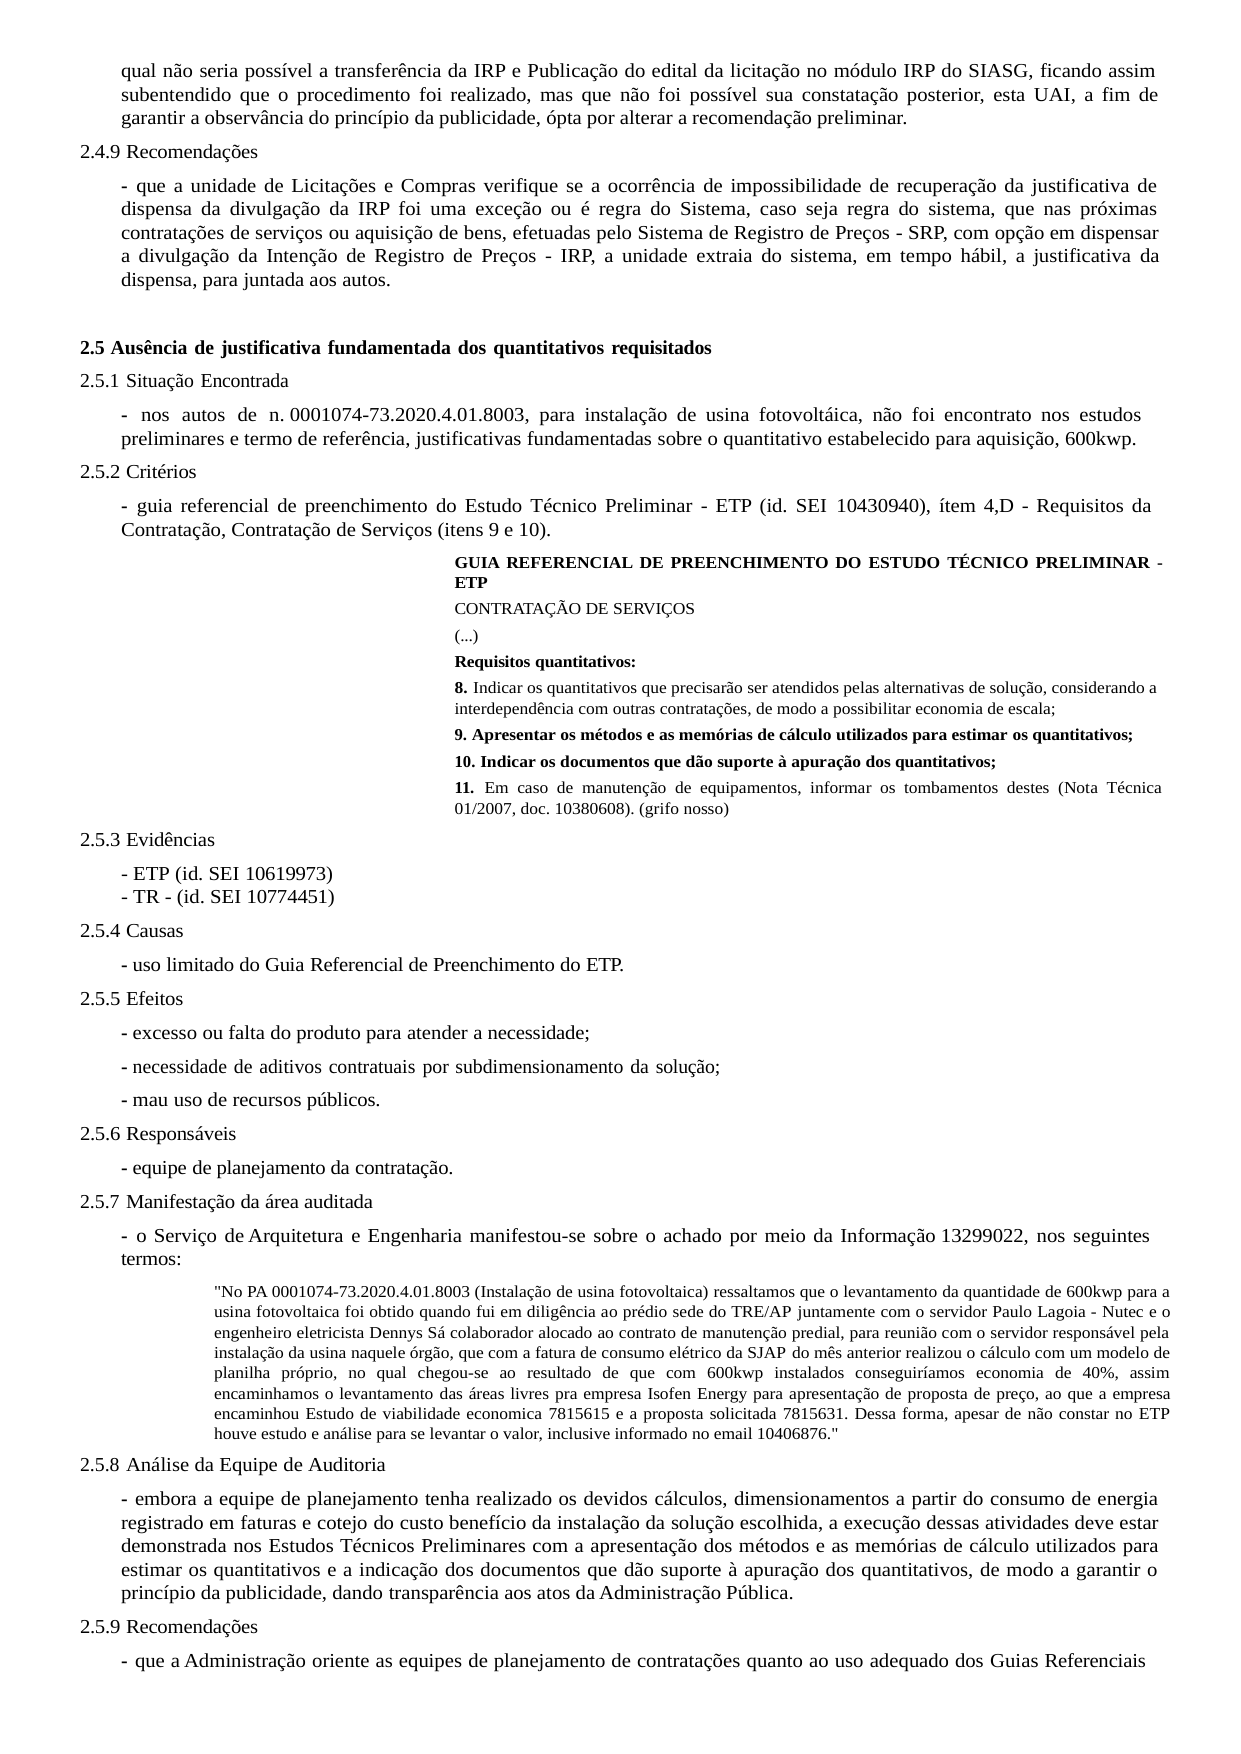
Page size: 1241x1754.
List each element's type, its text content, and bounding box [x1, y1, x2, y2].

list Manifestação da área auditada [80, 1190, 1182, 1213]
list excesso ou falta do produto para atender a necessidade; [121, 1021, 1182, 1044]
list Em caso de manutenção de equipamentos, informar os tombamentos destes (Nota Técnica 01/2007, doc. 10380608). (grifo nosso) [454, 778, 1169, 818]
text - ETP (id. SEI 10619973) [121, 862, 1182, 885]
text GUIA REFERENCIAL DE PREENCHIMENTO DO ESTUDO TÉCNICO PRELIMINAR - ETP [454, 552, 1182, 592]
list Apresentar os métodos e as memórias de cálculo utilizados para estimar os quantitativos; [454, 725, 1182, 744]
list mau uso de recursos públicos. [121, 1088, 1182, 1111]
text - TR - (id. SEI 10774451) [121, 886, 1182, 908]
list Análise da Equipe de Auditoria [80, 1453, 1182, 1476]
list que a unidade de Licitações e Compras verifique se a ocorrência de impossibilidade de recuperação da justificativa de dispensa da divulgação da IRP foi uma exceção ou é regra do Sistema, caso seja regra do sistema, que nas próximas contratações de serviços ou aquisição de bens, efetuadas pelo Sistema de Registro de Preços - SRP, com opção em dispensar a divulgação da Intenção de Registro de Preços - IRP, a unidade extraia do sistema, em tempo hábil, a justificativa da dispensa, para juntada aos autos. [121, 174, 1160, 291]
list Causas [80, 919, 1182, 942]
text Requisitos quantitativos: [454, 652, 1182, 671]
list necessidade de aditivos contratuais por subdimensionamento da solução; [121, 1055, 1182, 1077]
list Efeitos [80, 987, 1182, 1010]
list Recomendações [80, 1615, 1182, 1638]
list Evidências [80, 828, 1182, 851]
list nos autos de n. 0001074-73.2020.4.01.8003, para instalação de usina fotovoltáica, não foi encontrato nos estudos preliminares e termo de referência, justificativas fundamentadas sobre o quantitativo estabelecido para aquisição, 600kwp. [121, 403, 1160, 449]
list Indicar os quantitativos que precisarão ser atendidos pelas alternativas de solução, considerando a interdependência com outras contratações, de modo a possibilitar economia de escala; [454, 678, 1170, 718]
list Recomendações [80, 140, 1182, 163]
list guia referencial de preenchimento do Estudo Técnico Preliminar - ETP (id. SEI 10430940), ítem 4,D - Requisitos da Contratação, Contratação de Serviços (itens 9 e 10). [121, 494, 1160, 541]
text qual não seria possível a transferência da IRP e Publicação do edital da licitação no módulo IRP do SIASG, ficando assim subentendido que o procedimento foi realizado, mas que não foi possível sua constatação posterior, esta UAI, a fim de garantir a observância do princípio da publicidade, ópta por alterar a recomendação preliminar. [121, 59, 1159, 129]
list que a Administração oriente as equipes de planejamento de contratações quanto ao uso adequado dos Guias Referenciais [121, 1649, 1182, 1672]
list Responsáveis [80, 1122, 1182, 1145]
list Critérios [80, 461, 1182, 483]
list equipe de planejamento da contratação. [121, 1156, 1182, 1179]
list Indicar os documentos que dão suporte à apuração dos quantitativos; [454, 752, 1182, 771]
subtitle Ausência de justificativa fundamentada dos quantitativos requisitados [80, 336, 1182, 358]
text CONTRATAÇÃO DE SERVIÇOS (...) [454, 599, 720, 645]
list Situação Encontrada [80, 369, 1182, 392]
list uso limitado do Guia Referencial de Preenchimento do ETP. [121, 953, 1182, 976]
list embora a equipe de planejamento tenha realizado os devidos cálculos, dimensionamentos a partir do consumo de energia registrado em faturas e cotejo do custo benefício da instalação da solução escolhida, a execução dessas atividades deve estar demonstrada nos Estudos Técnicos Preliminares com a apresentação dos métodos e as memórias de cálculo utilizados para estimar os quantitativos e a indicação dos documentos que dão suporte à apuração dos quantitativos, de modo a garantir o princípio da publicidade, dando transparência aos atos da Administração Pública. [121, 1487, 1161, 1604]
text "No PA 0001074-73.2020.4.01.8003 (Instalação de usina fotovoltaica) ressaltamos que o levantamento da quantidade de 600kwp para a usina fotovoltaica foi obtido quando fui em diligência ao prédio sede do TRE/AP juntamente com o servidor Paulo Lagoia - Nutec e o engenheiro eletricista Dennys Sá colaborador alocado ao contrato de manutenção predial, para reunião com o servidor responsável pela instalação da usina naquele órgão, que com a fatura de consumo elétrico da SJAP do mês anterior realizou o cálculo com um modelo de planilha próprio, no qual chegou-se ao resultado de que com 600kwp instalados conseguiríamos economia de 40%, assim encaminhamos o levantamento das áreas livres pra empresa Isofen Energy para apresentação de proposta de preço, ao que a empresa encaminhou Estudo de viabilidade economica 7815615 e a proposta solicitada 7815631. Dessa forma, apesar de não constar no ETP houve estudo e análise para se levantar o valor, inclusive informado no email 10406876." [214, 1282, 1171, 1443]
list o Serviço de Arquitetura e Engenharia manifestou-se sobre o achado por meio da Informação 13299022, nos seguintes termos: [121, 1224, 1160, 1270]
